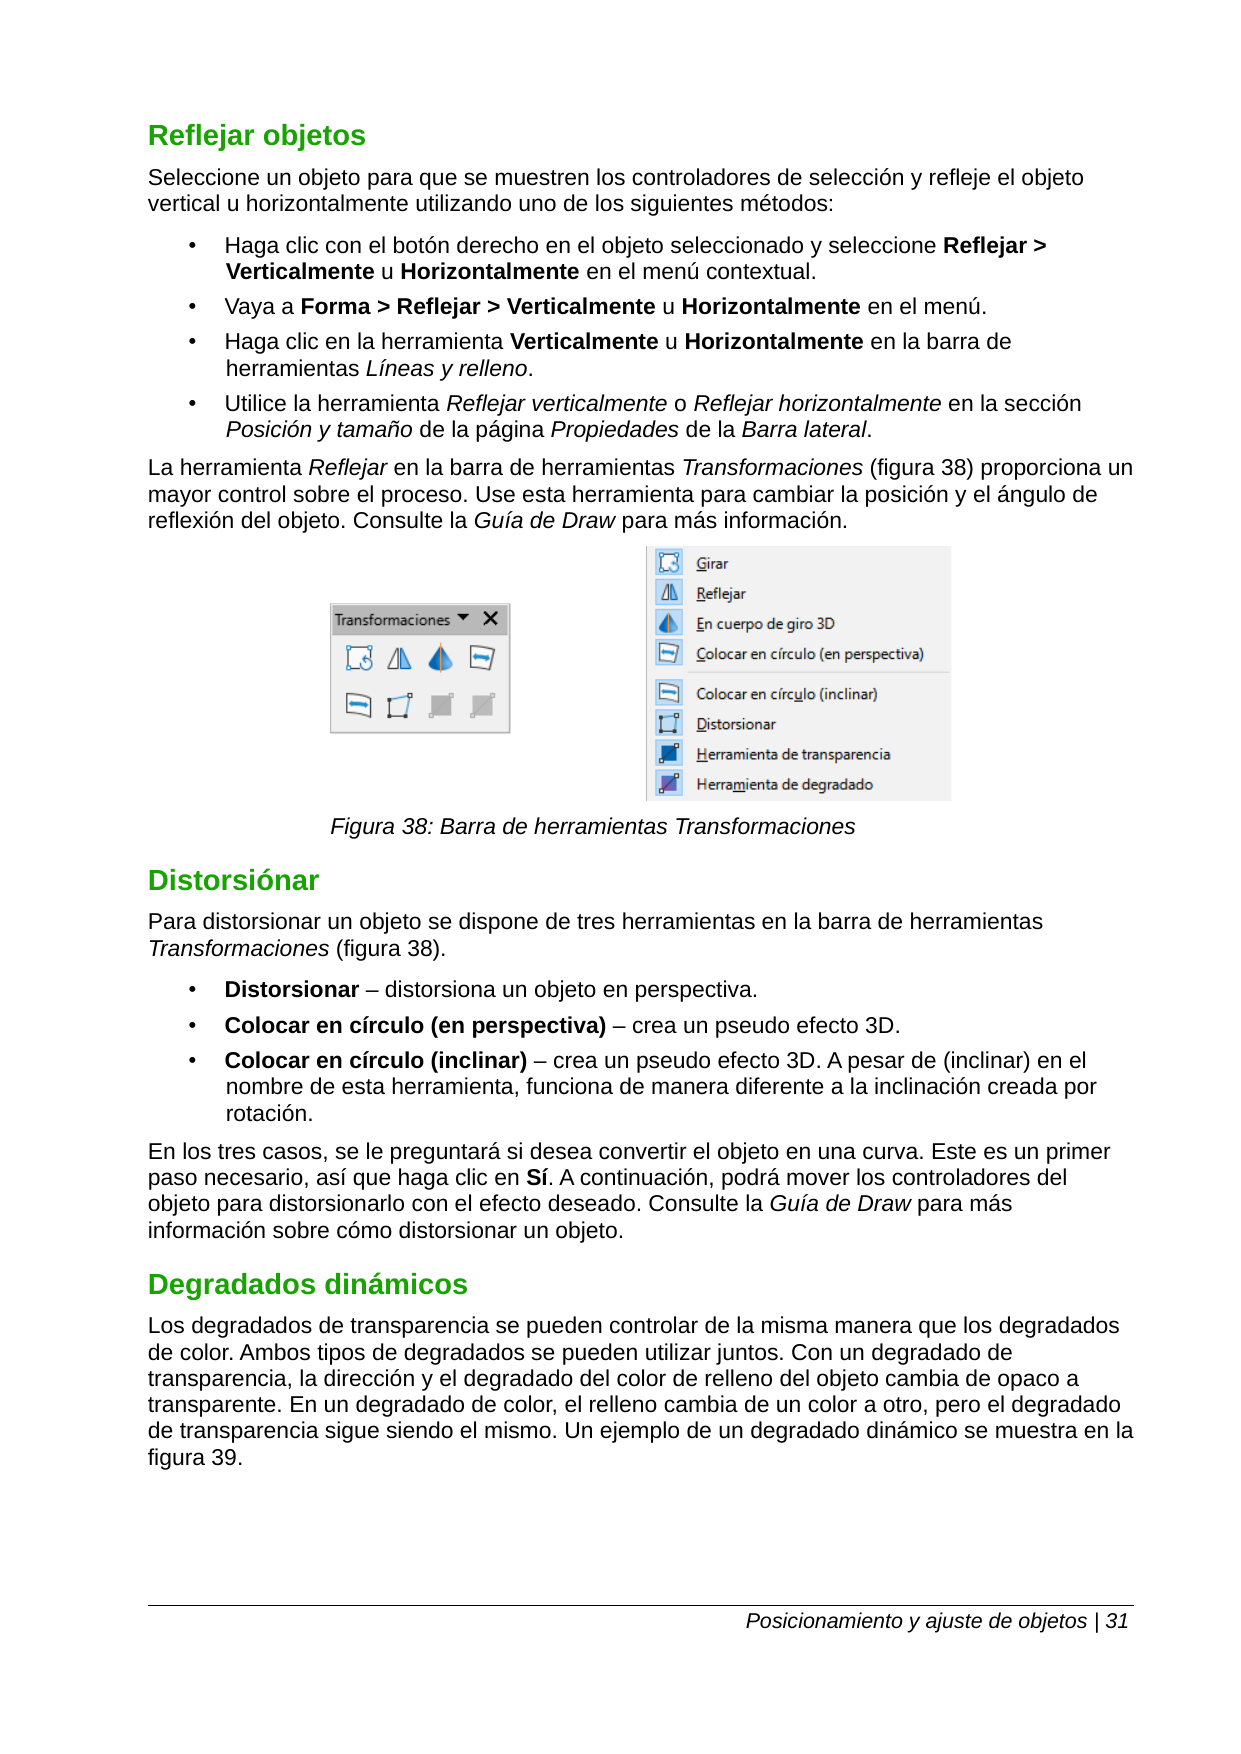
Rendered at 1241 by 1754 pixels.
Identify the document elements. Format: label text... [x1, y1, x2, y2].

list Utilice la herramienta Reflejar verticalmente o Reflejar horizontalmente en la sección Posición y tamaño de la página Propiedades de la Barra lateral. [185, 387, 1134, 446]
list Vaya a Forma > Reflejar > Verticalmente u Horizontalmente en el menú. [185, 290, 1134, 319]
text Figura 38: Barra de herramientas Transformaciones [330, 813, 951, 839]
list Colocar en círculo (inclinar) – crea un pseudo efecto 3D. A pesar de (inclinar) en el nombre de esta herramienta, funciona de manera diferente a la inclinación creada por rotación. [185, 1044, 1134, 1129]
list Haga clic en la herramienta Verticalmente u Horizontalmente en la barra de herramientas Líneas y relleno. [185, 325, 1134, 381]
picture [330, 546, 952, 801]
list Distorsionar – distorsiona un objeto en perspectiva. [185, 973, 1134, 1003]
subtitle Degradados dinámicos [148, 1267, 1134, 1300]
subtitle Reflejar objetos [148, 118, 1134, 152]
list Colocar en círculo (en perspectiva) – crea un pseudo efecto 3D. [185, 1009, 1134, 1038]
list Haga clic con el botón derecho en el objeto seleccionado y seleccione Reflejar > Verticalmente u Horizontalmente en el menú contextual. [185, 229, 1134, 284]
text Los degradados de transparencia se pueden controlar de la misma manera que los degradados de color. Ambos tipos de degradados se pueden utilizar juntos. Con un degradado de transparencia, la dirección y el degradado del color de relleno del objeto cambia de opaco a transparente. En un degradado de color, el relleno cambia de un color a otro, pero el degradado de transparencia sigue siendo el mismo. Un ejemplo de un degradado dinámico se muestra en la figura 39. [148, 1312, 1134, 1470]
text La herramienta Reflejar en la barra de herramientas Transformaciones (figura 38) proporciona un mayor control sobre el proceso. Use esta herramienta para cambiar la posición y el ángulo de reflexión del objeto. Consulte la Guía de Draw para más información. [148, 454, 1134, 533]
subtitle Distorsiónar [148, 863, 1134, 897]
text En los tres casos, se le preguntará si desea convertir el objeto en una curva. Este es un primer paso necesario, así que haga clic en Sí. A continuación, podrá mover los controladores del objeto para distorsionarlo con el efecto deseado. Consulte la Guía de Draw para más información sobre cómo distorsionar un objeto. [148, 1138, 1134, 1243]
list Seleccione un objeto para que se muestren los controladores de selección y refleje el objeto vertical u horizontalmente utilizando uno de los siguientes métodos: [148, 163, 1134, 216]
list Para distorsionar un objeto se dispone de tres herramientas en la barra de herramientas Transformaciones (figura 38). [148, 908, 1134, 961]
